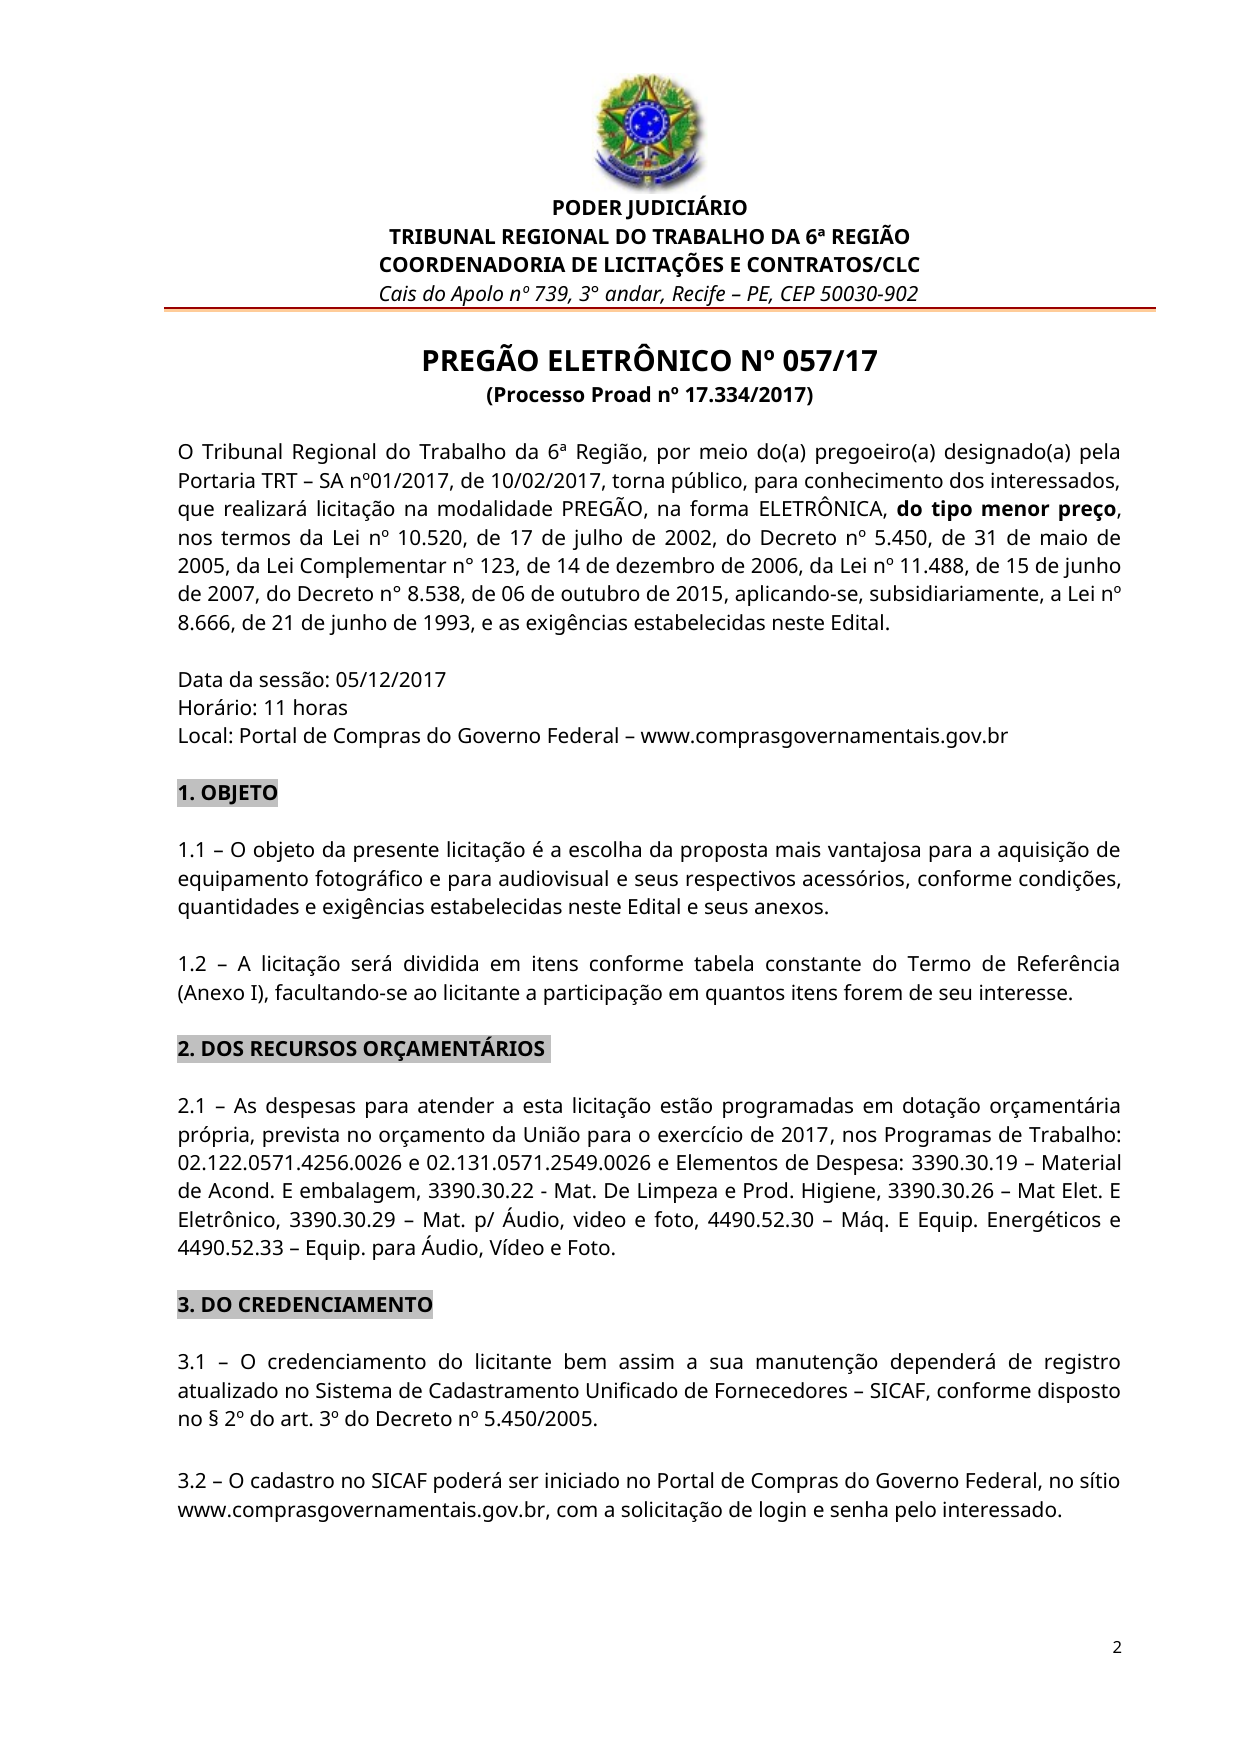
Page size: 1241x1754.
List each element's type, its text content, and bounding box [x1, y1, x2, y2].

text 2. DOS RECURSOS ORÇAMENTÁRIOS [177, 1034, 1122, 1063]
text 1.1 – O objeto da presente licitação é a escolha da proposta mais vantajosa para a aquisição de equipamento fotográfico e para audiovisual e seus respectivos acessórios, conforme condições, quantidades e exigências estabelecidas neste Edital e seus anexos. [177, 835, 1122, 921]
subtitle Cais do Apolo nº 739, 3° andar, Recife – PE, CEP 50030-902 [177, 279, 1122, 307]
text (Processo Proad nº 17.334/2017) [177, 380, 1122, 409]
text 2.1 – As despesas para atender a esta licitação estão programadas em dotação orçamentária própria, prevista no orçamento da União para o exercício de 2017, nos Programas de Trabalho: 02.122.0571.4256.0026 e 02.131.0571.2549.0026 e Elementos de Despesa: 3390.30.19 – Material de Acond. E embalagem, 3390.30.22 - Mat. De Limpeza e Prod. Higiene, 3390.30.26 – Mat Elet. E Eletrônico, 3390.30.29 – Mat. p/ Áudio, video e foto, 4490.52.30 – Máq. E Equip. Energéticos e 4490.52.33 – Equip. para Áudio, Vídeo e Foto. [177, 1091, 1122, 1262]
text Data da sessão: 05/12/2017 [177, 665, 1122, 693]
text Local: Portal de Compras do Governo Federal – www.comprasgovernamentais.gov.br [177, 722, 1122, 750]
text PREGÃO ELETRÔNICO Nº 057/17 [177, 341, 1122, 380]
text 1.2 – A licitação será dividida em itens conforme tabela constante do Termo de Referência (Anexo I), facultando-se ao licitante a participação em quantos itens forem de seu interesse. [177, 949, 1122, 1006]
text 3.2 – O cadastro no SICAF poderá ser iniciado no Portal de Compras do Governo Federal, no sítio www.comprasgovernamentais.gov.br, com a solicitação de login e senha pelo interessado. [177, 1467, 1122, 1523]
text 3. DO CREDENCIAMENTO [177, 1290, 1122, 1319]
text PODER JUDICIÁRIO [177, 193, 1122, 222]
text TRIBUNAL REGIONAL DO TRABALHO DA 6ª REGIÃO [177, 222, 1122, 250]
picture [591, 73, 708, 194]
text COORDENADORIA DE LICITAÇÕES E CONTRATOS/CLC [177, 250, 1122, 279]
text O Tribunal Regional do Trabalho da 6ª Região, por meio do(a) pregoeiro(a) designado(a) pela Portaria TRT – SA nº01/2017, de 10/02/2017, torna público, para conhecimento dos interessados, que realizará licitação na modalidade PREGÃO, na forma ELETRÔNICA, do tipo menor preço, nos termos da Lei nº 10.520, de 17 de julho de 2002, do Decreto nº 5.450, de 31 de maio de 2005, da Lei Complementar n° 123, de 14 de dezembro de 2006, da Lei nº 11.488, de 15 de junho de 2007, do Decreto n° 8.538, de 06 de outubro de 2015, aplicando-se, subsidiariamente, a Lei nº 8.666, de 21 de junho de 1993, e as exigências estabelecidas neste Edital. [177, 437, 1122, 636]
text Horário: 11 horas [177, 693, 1122, 722]
text 3.1 – O credenciamento do licitante bem assim a sua manutenção dependerá de registro atualizado no Sistema de Cadastramento Unificado de Fornecedores – SICAF, conforme disposto no § 2º do art. 3º do Decreto nº 5.450/2005. [177, 1347, 1122, 1433]
text 1. OBJETO [177, 778, 1122, 807]
